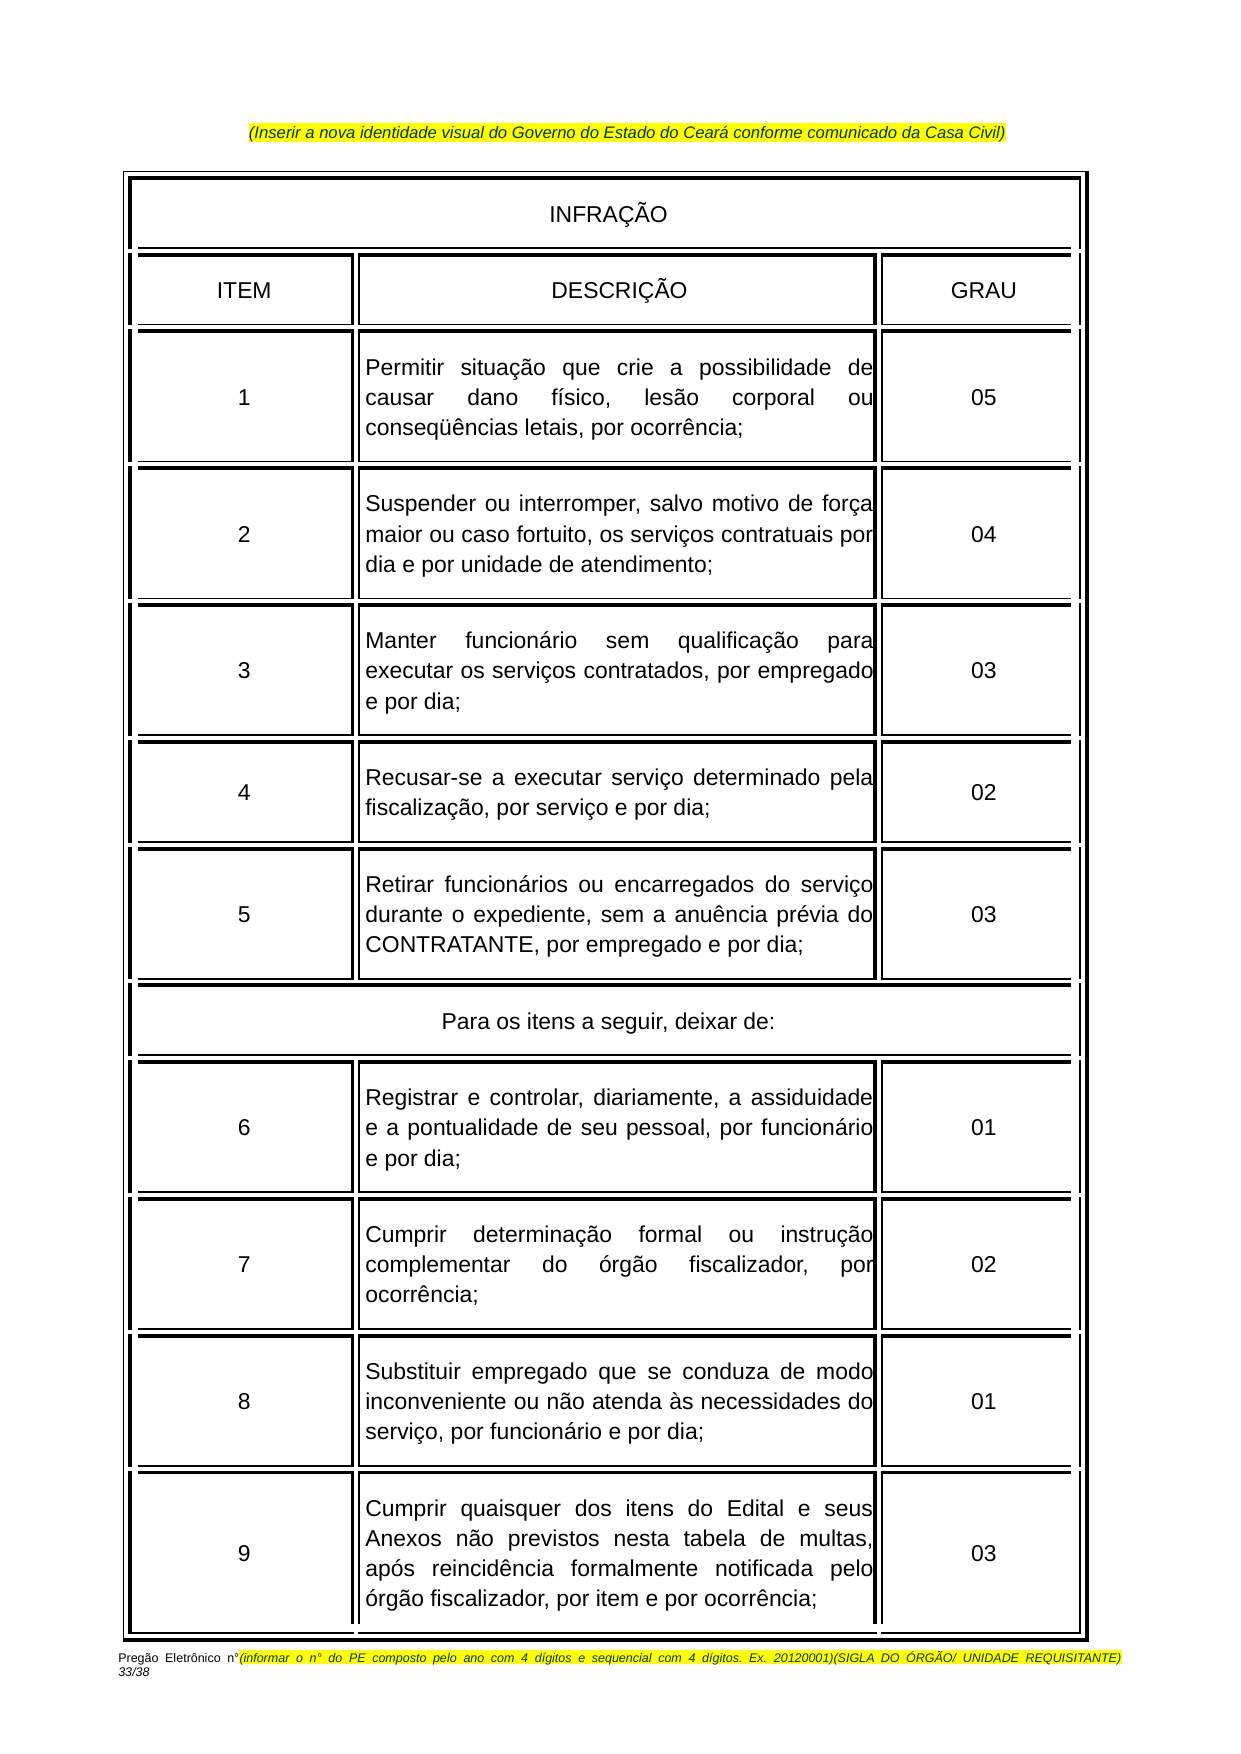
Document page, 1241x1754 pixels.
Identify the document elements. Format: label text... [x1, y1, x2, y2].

table_cell 8 [128, 1328, 355, 1465]
table_cell Retirar funcionários ou encarregados do serviço durante o expediente, sem a anuência prévia do CONTRATANTE, por empregado e por dia; [355, 841, 878, 978]
table_cell 6 [128, 1054, 355, 1191]
table_cell Para os itens a seguir, deixar de: [128, 978, 1084, 1054]
table_cell 2 [128, 461, 355, 597]
table_cell 01 [878, 1054, 1084, 1191]
table_header INFRAÇÃO [128, 172, 1084, 247]
table_cell 03 [878, 598, 1084, 734]
table_cell Suspender ou interromper, salvo motivo de força maior ou caso fortuito, os serviços contratuais por dia e por unidade de atendimento; [355, 461, 878, 597]
table_cell Substituir empregado que se conduza de modo inconveniente ou não atenda às necessidades do serviço, por funcionário e por dia; [355, 1328, 878, 1465]
table_cell 4 [128, 734, 355, 841]
table_cell Recusar-se a executar serviço determinado pela fiscalização, por serviço e por dia; [355, 734, 878, 841]
table_cell 03 [878, 841, 1084, 978]
table_cell Cumprir determinação formal ou instrução complementar do órgão fiscalizador, por ocorrência; [355, 1191, 878, 1328]
table_cell 05 [878, 324, 1084, 461]
table_cell Permitir situação que crie a possibilidade de causar dano físico, lesão corporal ou conseqüências letais, por ocorrência; [355, 324, 878, 461]
table_cell 7 [128, 1191, 355, 1328]
table_cell 5 [128, 841, 355, 978]
table_cell 01 [878, 1328, 1084, 1465]
table_cell ITEM [128, 247, 355, 324]
table_cell 04 [878, 461, 1084, 597]
table_cell Cumprir quaisquer dos itens do Edital e seus Anexos não previstos nesta tabela de multas, após reincidência formalmente notificada pelo órgão fiscalizador, por item e por ocorrência; [355, 1465, 878, 1632]
table_cell GRAU [878, 247, 1084, 324]
table_cell 1 [128, 324, 355, 461]
table_cell 9 [128, 1465, 355, 1632]
table_cell DESCRIÇÃO [355, 249, 878, 324]
table_cell 3 [128, 598, 355, 734]
table_cell Manter funcionário sem qualificação para executar os serviços contratados, por empregado e por dia; [355, 598, 878, 734]
table_cell 02 [878, 1191, 1084, 1328]
table_cell 03 [878, 1465, 1084, 1632]
table_cell Registrar e controlar, diariamente, a assiduidade e a pontualidade de seu pessoal, por funcionário e por dia; [355, 1056, 878, 1191]
table_cell 02 [878, 734, 1084, 841]
